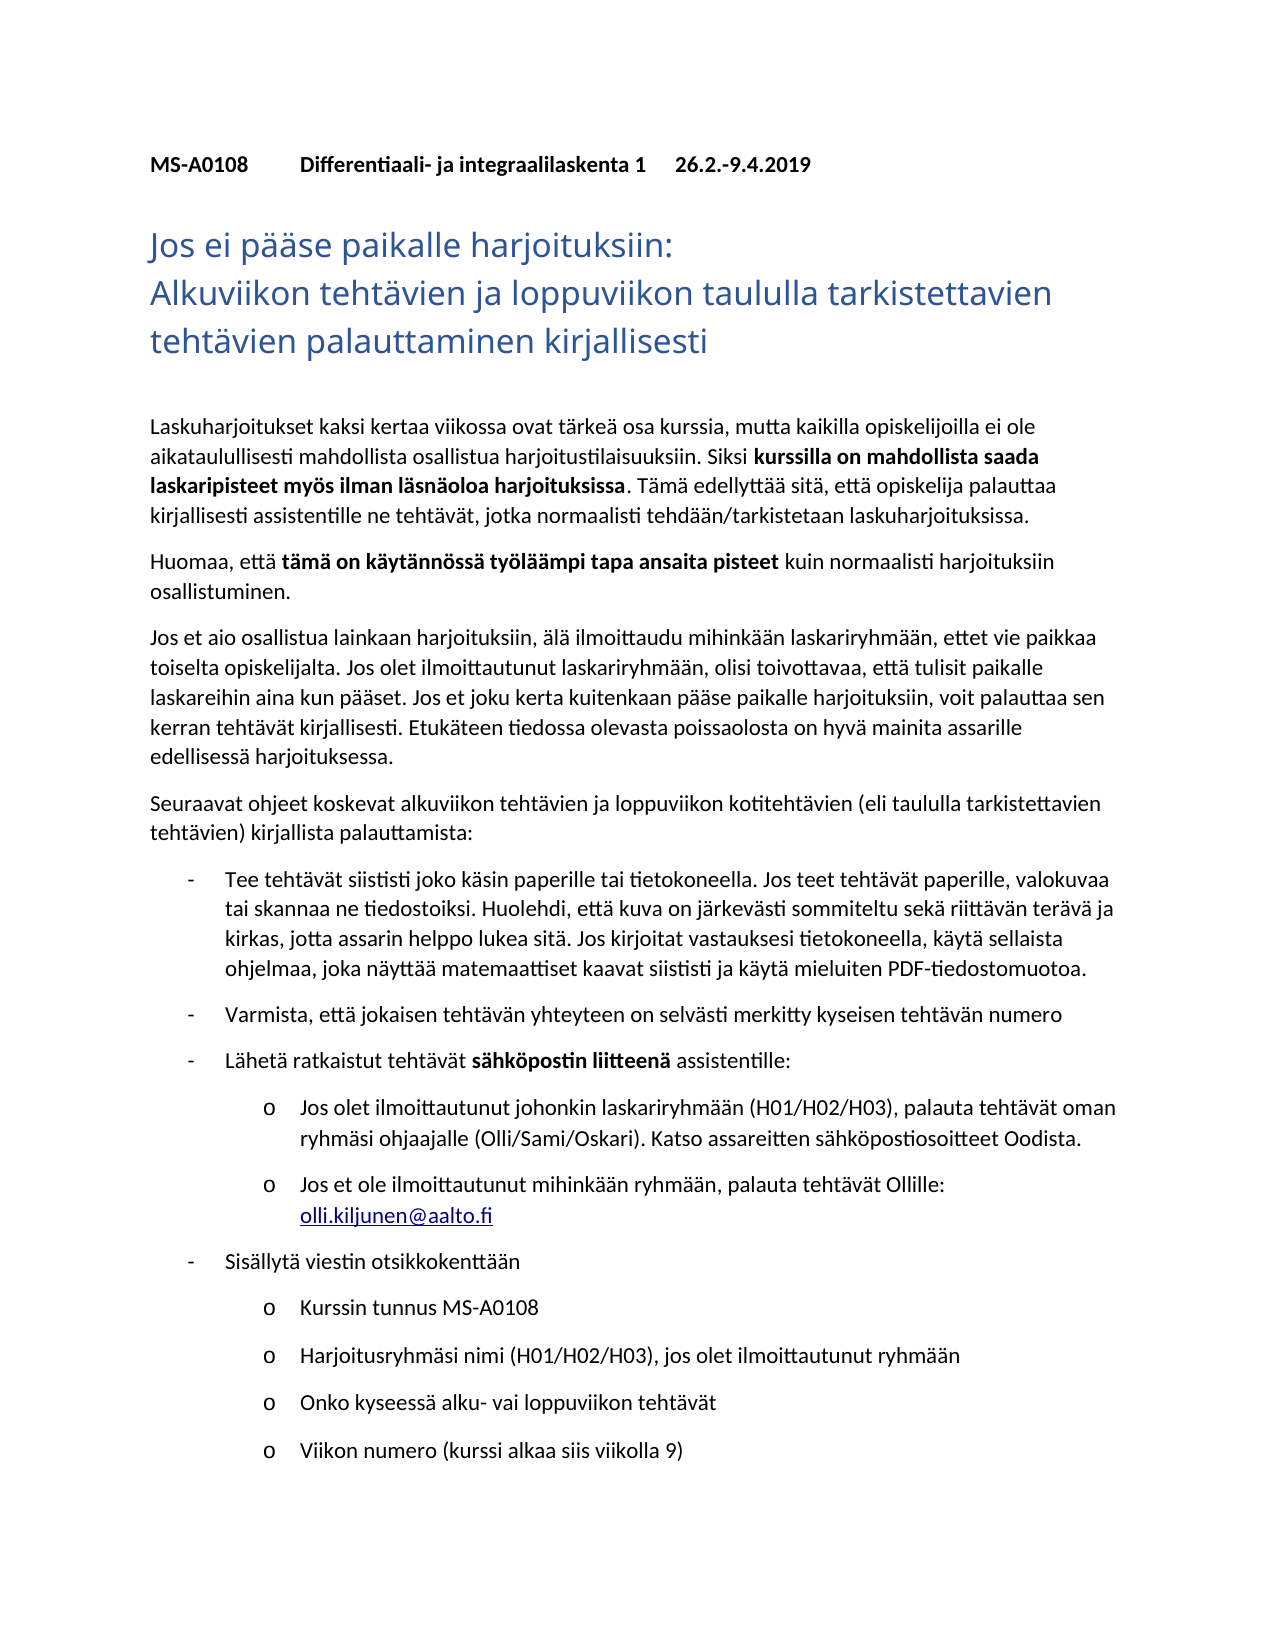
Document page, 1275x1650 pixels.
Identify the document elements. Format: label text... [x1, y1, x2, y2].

list Sisällytä viestin otsikkokenttään [187, 1247, 1125, 1275]
list Jos olet ilmoittautunut johonkin laskariryhmään (H01/H02/H03), palauta tehtävät oman ryhmäsi ohjaajalle (Olli/Sami/Oskari). Katso assareitten sähköpostiosoitteet Oodista. [262, 1093, 1125, 1152]
list Viikon numero (kurssi alkaa siis viikolla 9) [262, 1436, 1125, 1465]
list Varmista, että jokaisen tehtävän yhteyteen on selvästi merkitty kyseisen tehtävän numero [187, 1000, 1125, 1028]
list Lähetä ratkaistut tehtävät sähköpostin liitteenä assistentille: [187, 1046, 1125, 1074]
list Tee tehtävät siististi joko käsin paperille tai tietokoneella. Jos teet tehtävät paperille, valokuvaa tai skannaa ne tiedostoiksi. Huolehdi, että kuva on järkevästi sommiteltu sekä riittävän terävä ja kirkas, jotta assarin helppo lukea sitä. Jos kirjoitat vastauksesi tietokoneella, käytä sellaista ohjelmaa, joka näyttää matemaattiset kaavat siististi ja käytä mieluiten PDF-tiedostomuotoa. [187, 865, 1125, 982]
text MS-A0108 Differentiaali- ja integraalilaskenta 1 26.2.-9.4.2019 [150, 150, 1125, 178]
text Jos et aio osallistua lainkaan harjoituksiin, älä ilmoittaudu mihinkään laskariryhmään, ettet vie paikkaa toiselta opiskelijalta. Jos olet ilmoittautunut laskariryhmään, olisi toivottavaa, että tulisit paikalle laskareihin aina kun pääset. Jos et joku kerta kuitenkaan pääse paikalle harjoituksiin, voit palauttaa sen kerran tehtävät kirjallisesti. Etukäteen tiedossa olevasta poissaolosta on hyvä mainita assarille edellisessä harjoituksessa. [150, 623, 1125, 770]
text Huomaa, että tämä on käytännössä työläämpi tapa ansaita pisteet kuin normaalisti harjoituksiin osallistuminen. [150, 547, 1125, 605]
text Seuraavat ohjeet koskevat alkuviikon tehtävien ja loppuviikon kotitehtävien (eli taululla tarkistettavien tehtävien) kirjallista palauttamista: [150, 789, 1125, 846]
text Laskuharjoitukset kaksi kertaa viikossa ovat tärkeä osa kurssia, mutta kaikilla opiskelijoilla ei ole aikataulullisesti mahdollista osallistua harjoitustilaisuuksiin. Siksi kurssilla on mahdollista saada laskaripisteet myös ilman läsnäoloa harjoituksissa. Tämä edellyttää sitä, että opiskelija palauttaa kirjallisesti assistentille ne tehtävät, jotka normaalisti tehdään/tarkistetaan laskuharjoituksissa. [150, 412, 1125, 529]
list Jos et ole ilmoittautunut mihinkään ryhmään, palauta tehtävät Ollille: olli.kiljunen@aalto.fi [262, 1170, 1125, 1229]
list Onko kyseessä alku- vai loppuviikon tehtävät [262, 1388, 1125, 1418]
list Harjoitusryhmäsi nimi (H01/H02/H03), jos olet ilmoittautunut ryhmään [262, 1341, 1125, 1370]
subtitle Jos ei pääse paikalle harjoituksiin: Alkuviikon tehtävien ja loppuviikon taululla tarkistettavien tehtävien palauttaminen kirjallisesti [150, 221, 1125, 363]
list Kurssin tunnus MS-A0108 [262, 1293, 1125, 1323]
